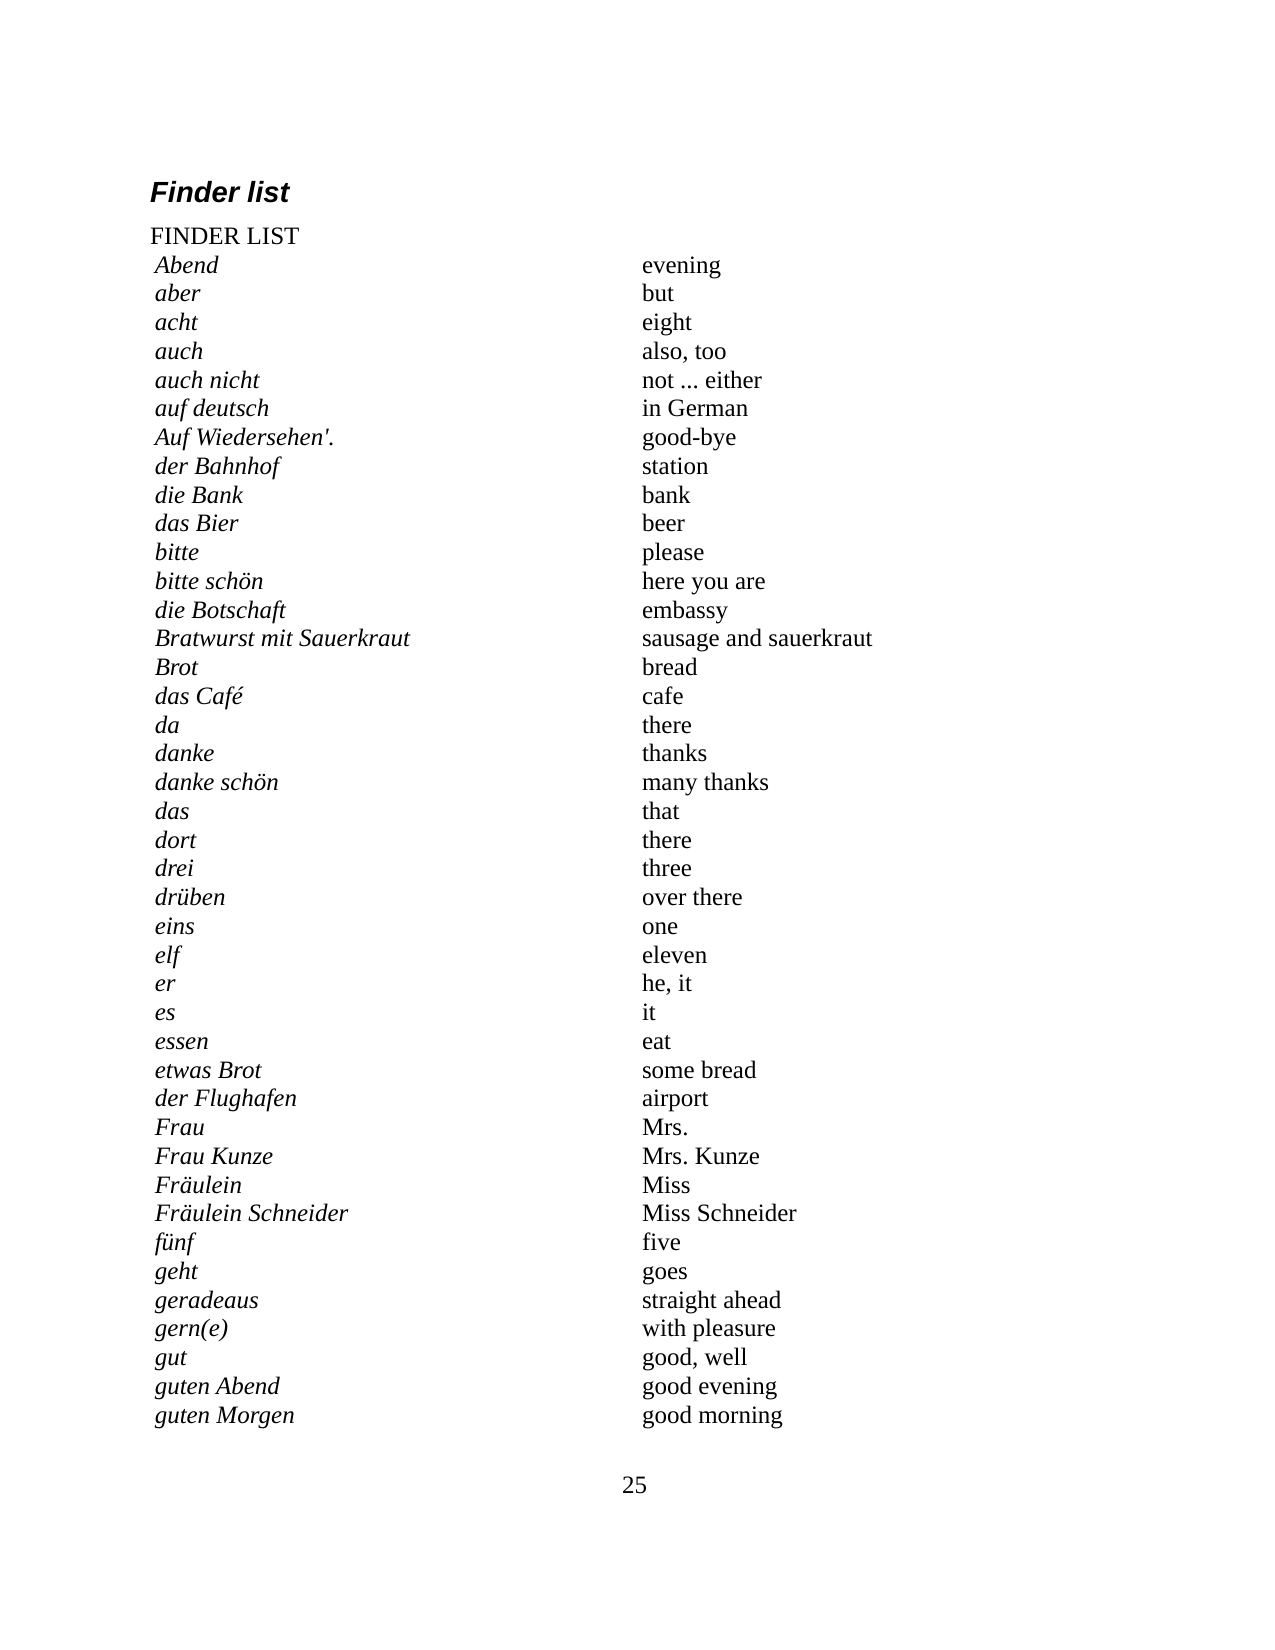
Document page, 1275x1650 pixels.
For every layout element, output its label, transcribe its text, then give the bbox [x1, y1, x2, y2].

table_cell Miss [638, 1170, 1125, 1198]
table_cell essen [150, 1026, 637, 1055]
table_cell drei [150, 854, 637, 882]
table_cell with pleasure [638, 1314, 1125, 1342]
table_cell good morning [638, 1400, 1125, 1428]
table_cell auch [150, 336, 637, 365]
table_cell here you are [638, 566, 1125, 595]
table_cell das Bier [150, 509, 637, 537]
table_header evening [638, 250, 1125, 278]
table_cell Auf Wiedersehen'. [150, 422, 637, 451]
table_cell das [150, 796, 637, 825]
table_cell cafe [638, 681, 1125, 710]
table_cell he, it [638, 969, 1125, 997]
table_cell es [150, 997, 637, 1026]
table_cell danke [150, 739, 637, 767]
subtitle Finder list [150, 175, 1125, 208]
table_cell there [638, 825, 1125, 853]
table_cell eight [638, 307, 1125, 336]
table_cell Fräulein Schneider [150, 1199, 637, 1227]
table_cell Bratwurst mit Sauerkraut [150, 624, 637, 652]
table_cell straight ahead [638, 1285, 1125, 1313]
table_cell beer [638, 509, 1125, 537]
table_cell embassy [638, 595, 1125, 623]
table_cell elf [150, 940, 637, 968]
table_cell some bread [638, 1055, 1125, 1083]
table_cell dort [150, 825, 637, 853]
table_cell die Botschaft [150, 595, 637, 623]
table_cell it [638, 997, 1125, 1026]
table_cell Fräulein [150, 1170, 637, 1198]
table_cell auf deutsch [150, 394, 637, 422]
table_cell five [638, 1227, 1125, 1256]
table_cell gut [150, 1342, 637, 1371]
table_cell good, well [638, 1342, 1125, 1371]
table_cell geradeaus [150, 1285, 637, 1313]
table_cell drüben [150, 882, 637, 911]
table_cell auch nicht [150, 365, 637, 393]
table_cell das Café [150, 681, 637, 710]
table_cell many thanks [638, 767, 1125, 796]
table_cell bitte schön [150, 566, 637, 595]
table_cell danke schön [150, 767, 637, 796]
table_cell bread [638, 652, 1125, 681]
table_header Abend [150, 250, 637, 278]
table_cell bitte [150, 537, 637, 566]
table_cell aber [150, 279, 637, 307]
table_cell one [638, 911, 1125, 940]
table_cell guten Morgen [150, 1400, 637, 1428]
table_cell sausage and sauerkraut [638, 624, 1125, 652]
table_cell Brot [150, 652, 637, 681]
table_cell goes [638, 1256, 1125, 1285]
table_cell three [638, 854, 1125, 882]
table_cell eat [638, 1026, 1125, 1055]
table_cell fünf [150, 1227, 637, 1256]
table_cell Frau Kunze [150, 1141, 637, 1170]
table_cell over there [638, 882, 1125, 911]
table_cell da [150, 710, 637, 738]
table_cell die Bank [150, 480, 637, 508]
table_cell acht [150, 307, 637, 336]
table_cell thanks [638, 739, 1125, 767]
text FINDER LIST [150, 221, 1125, 250]
table_cell gern(e) [150, 1314, 637, 1342]
table_cell eins [150, 911, 637, 940]
table_cell Mrs. [638, 1112, 1125, 1141]
table_cell in German [638, 394, 1125, 422]
table_cell that [638, 796, 1125, 825]
table_cell good-bye [638, 422, 1125, 451]
table_cell der Flughafen [150, 1084, 637, 1112]
table_cell er [150, 969, 637, 997]
table_cell etwas Brot [150, 1055, 637, 1083]
table_cell geht [150, 1256, 637, 1285]
table_cell please [638, 537, 1125, 566]
table_cell Frau [150, 1112, 637, 1141]
table_cell not ... either [638, 365, 1125, 393]
table_cell also, too [638, 336, 1125, 365]
table_cell but [638, 279, 1125, 307]
table_cell there [638, 710, 1125, 738]
table_cell der Bahnhof [150, 451, 637, 480]
table_cell Miss Schneider [638, 1199, 1125, 1227]
table_cell eleven [638, 940, 1125, 968]
table_cell Mrs. Kunze [638, 1141, 1125, 1170]
table_cell station [638, 451, 1125, 480]
table_cell bank [638, 480, 1125, 508]
table_cell guten Abend [150, 1371, 637, 1400]
table_cell good evening [638, 1371, 1125, 1400]
table_cell airport [638, 1084, 1125, 1112]
